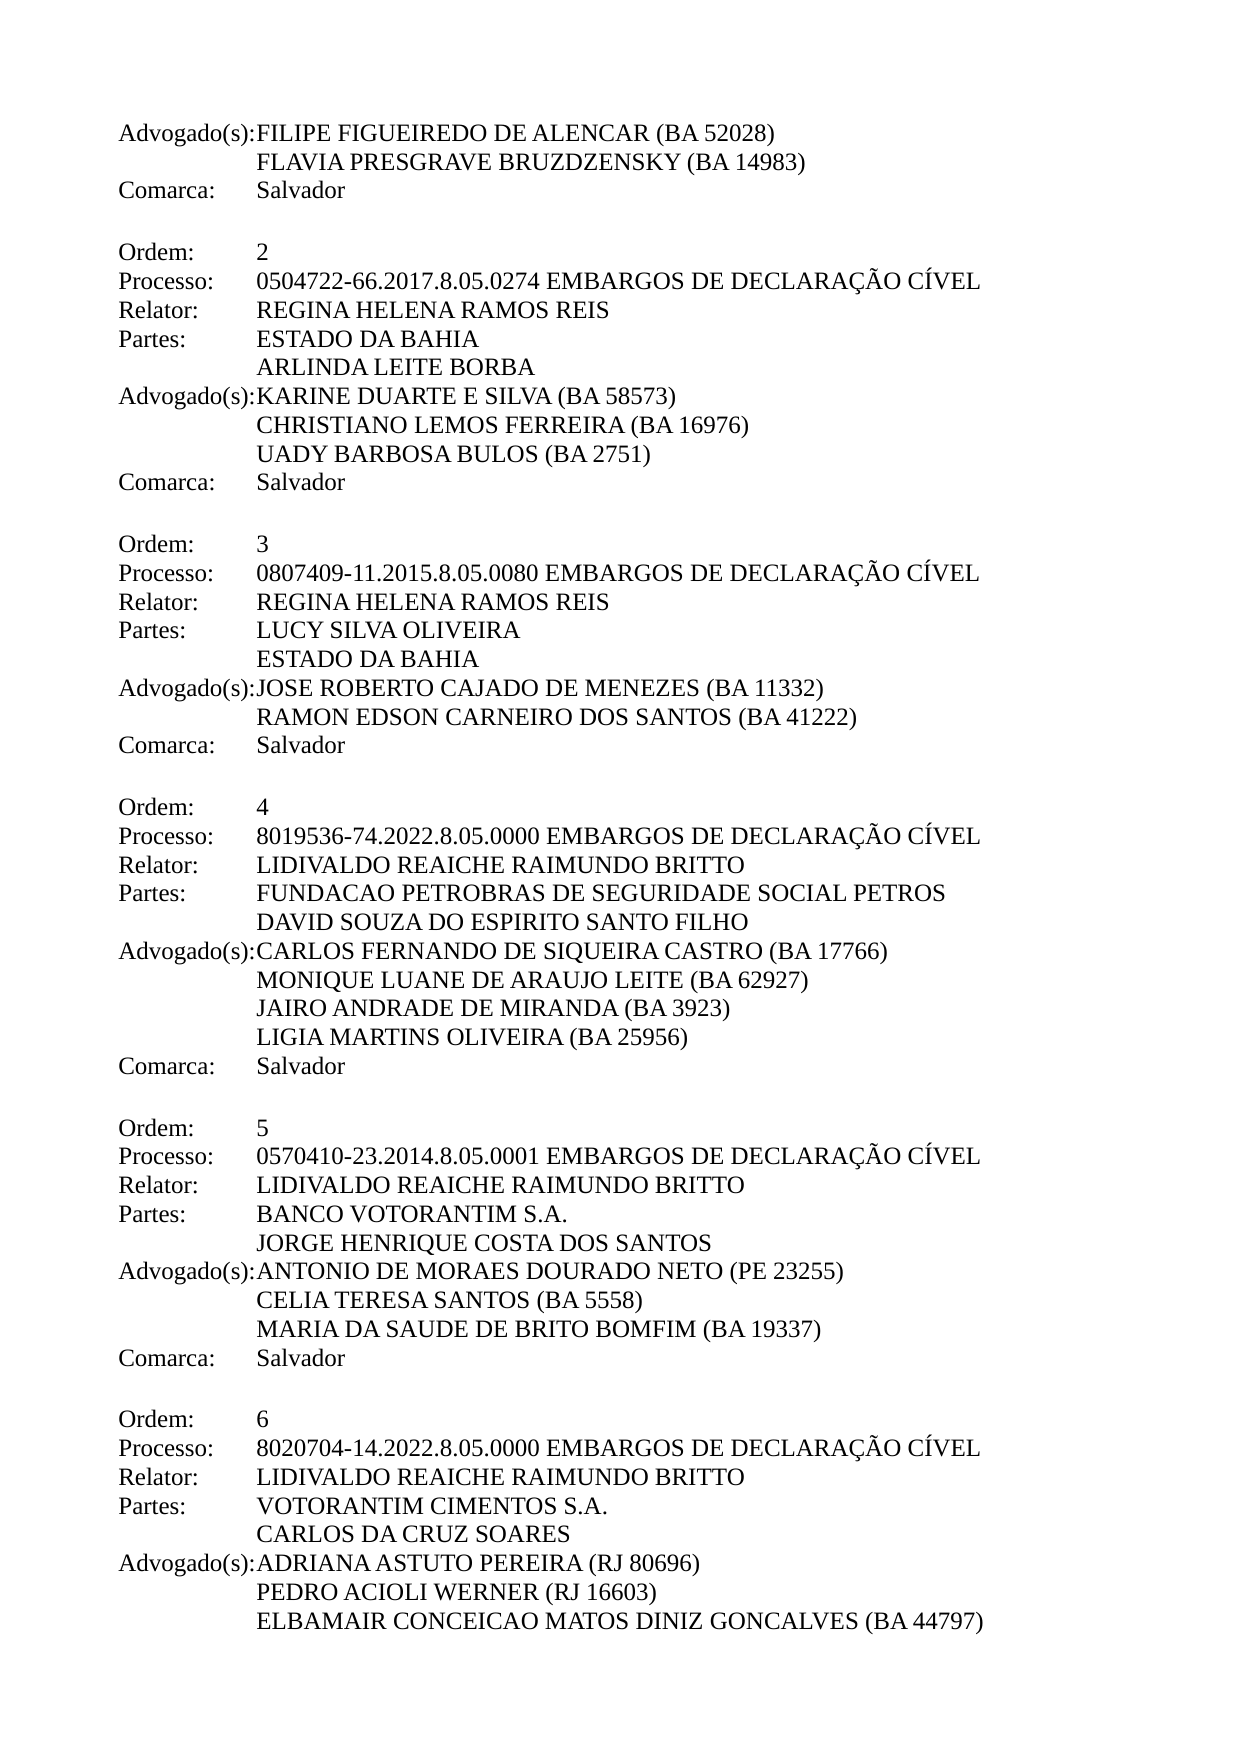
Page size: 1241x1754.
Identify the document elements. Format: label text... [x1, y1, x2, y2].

table_cell [118, 1520, 256, 1548]
table_cell Advogado(s): [118, 1548, 256, 1577]
table_cell CARLOS DA CRUZ SOARES [256, 1520, 988, 1548]
table_cell KARINE DUARTE E SILVA (BA 58573) [256, 381, 984, 410]
table_cell Processo: [118, 821, 256, 850]
table_cell [118, 147, 256, 176]
table_cell BANCO VOTORANTIM S.A. [256, 1199, 984, 1228]
table_cell ARLINDA LEITE BORBA [256, 353, 984, 381]
table_header Ordem: [118, 792, 256, 821]
table_cell [118, 1577, 256, 1606]
table_cell PEDRO ACIOLI WERNER (RJ 16603) [256, 1577, 988, 1606]
table_cell Comarca: [118, 730, 256, 759]
table_header 4 [256, 792, 984, 821]
table_cell ESTADO DA BAHIA [256, 324, 984, 352]
table_cell 0504722-66.2017.8.05.0274 EMBARGOS DE DECLARAÇÃO CÍVEL [256, 266, 984, 295]
table_cell FILIPE FIGUEIREDO DE ALENCAR (BA 52028) [256, 118, 958, 147]
table_cell Partes: [118, 324, 256, 352]
table_cell Comarca: [118, 176, 256, 204]
table_cell Relator: [118, 1462, 256, 1491]
table_cell LIDIVALDO REAICHE RAIMUNDO BRITTO [256, 1170, 984, 1199]
table_header 3 [256, 529, 984, 558]
table_cell Relator: [118, 587, 256, 615]
table_cell [118, 439, 256, 467]
table_cell FLAVIA PRESGRAVE BRUZDZENSKY (BA 14983) [256, 147, 958, 176]
table_cell REGINA HELENA RAMOS REIS [256, 587, 984, 615]
table_cell Salvador [256, 1343, 984, 1371]
table_cell Relator: [118, 1170, 256, 1199]
table_header 6 [256, 1405, 988, 1433]
table_cell VOTORANTIM CIMENTOS S.A. [256, 1491, 988, 1519]
table_cell Partes: [118, 879, 256, 907]
table_cell UADY BARBOSA BULOS (BA 2751) [256, 439, 984, 467]
table_cell Processo: [118, 1433, 256, 1462]
table_cell [118, 410, 256, 439]
table_cell [118, 702, 256, 730]
table_cell [118, 644, 256, 673]
table_cell Relator: [118, 295, 256, 324]
table_cell 0807409-11.2015.8.05.0080 EMBARGOS DE DECLARAÇÃO CÍVEL [256, 558, 984, 587]
table_header Ordem: [118, 1405, 256, 1433]
table_cell FUNDACAO PETROBRAS DE SEGURIDADE SOCIAL PETROS [256, 879, 984, 907]
table_cell LIDIVALDO REAICHE RAIMUNDO BRITTO [256, 850, 984, 878]
table_cell MARIA DA SAUDE DE BRITO BOMFIM (BA 19337) [256, 1314, 984, 1343]
table_cell JAIRO ANDRADE DE MIRANDA (BA 3923) [256, 994, 984, 1022]
table_cell [118, 1285, 256, 1314]
table_cell CARLOS FERNANDO DE SIQUEIRA CASTRO (BA 17766) [256, 936, 984, 965]
table_cell RAMON EDSON CARNEIRO DOS SANTOS (BA 41222) [256, 702, 984, 730]
table_cell [118, 1314, 256, 1343]
table_cell JOSE ROBERTO CAJADO DE MENEZES (BA 11332) [256, 673, 984, 702]
table_cell [118, 994, 256, 1022]
table_cell Salvador [256, 176, 958, 204]
table_cell LIDIVALDO REAICHE RAIMUNDO BRITTO [256, 1462, 988, 1491]
table_cell 8019536-74.2022.8.05.0000 EMBARGOS DE DECLARAÇÃO CÍVEL [256, 821, 984, 850]
table_cell [118, 965, 256, 993]
table_cell 8020704-14.2022.8.05.0000 EMBARGOS DE DECLARAÇÃO CÍVEL [256, 1433, 988, 1462]
table_cell ELBAMAIR CONCEICAO MATOS DINIZ GONCALVES (BA 44797) [256, 1606, 988, 1634]
table_cell MONIQUE LUANE DE ARAUJO LEITE (BA 62927) [256, 965, 984, 993]
table_cell JORGE HENRIQUE COSTA DOS SANTOS [256, 1228, 984, 1256]
table_cell Salvador [256, 730, 984, 759]
table_cell CELIA TERESA SANTOS (BA 5558) [256, 1285, 984, 1314]
table_cell Advogado(s): [118, 381, 256, 410]
table_cell Advogado(s): [118, 936, 256, 965]
table_header 5 [256, 1113, 984, 1141]
table_cell CHRISTIANO LEMOS FERREIRA (BA 16976) [256, 410, 984, 439]
table_cell [118, 1022, 256, 1051]
table_header Ordem: [118, 238, 256, 266]
table_cell Comarca: [118, 1343, 256, 1371]
table_header 2 [256, 238, 984, 266]
table_cell DAVID SOUZA DO ESPIRITO SANTO FILHO [256, 907, 984, 936]
table_cell ESTADO DA BAHIA [256, 644, 984, 673]
table_cell Relator: [118, 850, 256, 878]
table_cell [118, 1606, 256, 1634]
table_cell 0570410-23.2014.8.05.0001 EMBARGOS DE DECLARAÇÃO CÍVEL [256, 1141, 984, 1170]
table_cell Comarca: [118, 1051, 256, 1080]
table_cell LIGIA MARTINS OLIVEIRA (BA 25956) [256, 1022, 984, 1051]
table_cell REGINA HELENA RAMOS REIS [256, 295, 984, 324]
table_cell ANTONIO DE MORAES DOURADO NETO (PE 23255) [256, 1256, 984, 1285]
table_cell Advogado(s): [118, 1256, 256, 1285]
table_header Ordem: [118, 1113, 256, 1141]
table_cell Partes: [118, 1491, 256, 1519]
table_cell [118, 907, 256, 936]
table_cell Advogado(s): [118, 673, 256, 702]
table_cell LUCY SILVA OLIVEIRA [256, 615, 984, 644]
table_cell Partes: [118, 1199, 256, 1228]
table_cell [118, 1228, 256, 1256]
table_cell Processo: [118, 1141, 256, 1170]
table_cell Processo: [118, 266, 256, 295]
table_header Ordem: [118, 529, 256, 558]
table_cell Advogado(s): [118, 118, 256, 147]
table_cell ADRIANA ASTUTO PEREIRA (RJ 80696) [256, 1548, 988, 1577]
table_cell Partes: [118, 615, 256, 644]
table_cell Salvador [256, 468, 984, 496]
table_cell Processo: [118, 558, 256, 587]
table_cell [118, 353, 256, 381]
table_cell Comarca: [118, 468, 256, 496]
table_cell Salvador [256, 1051, 984, 1080]
